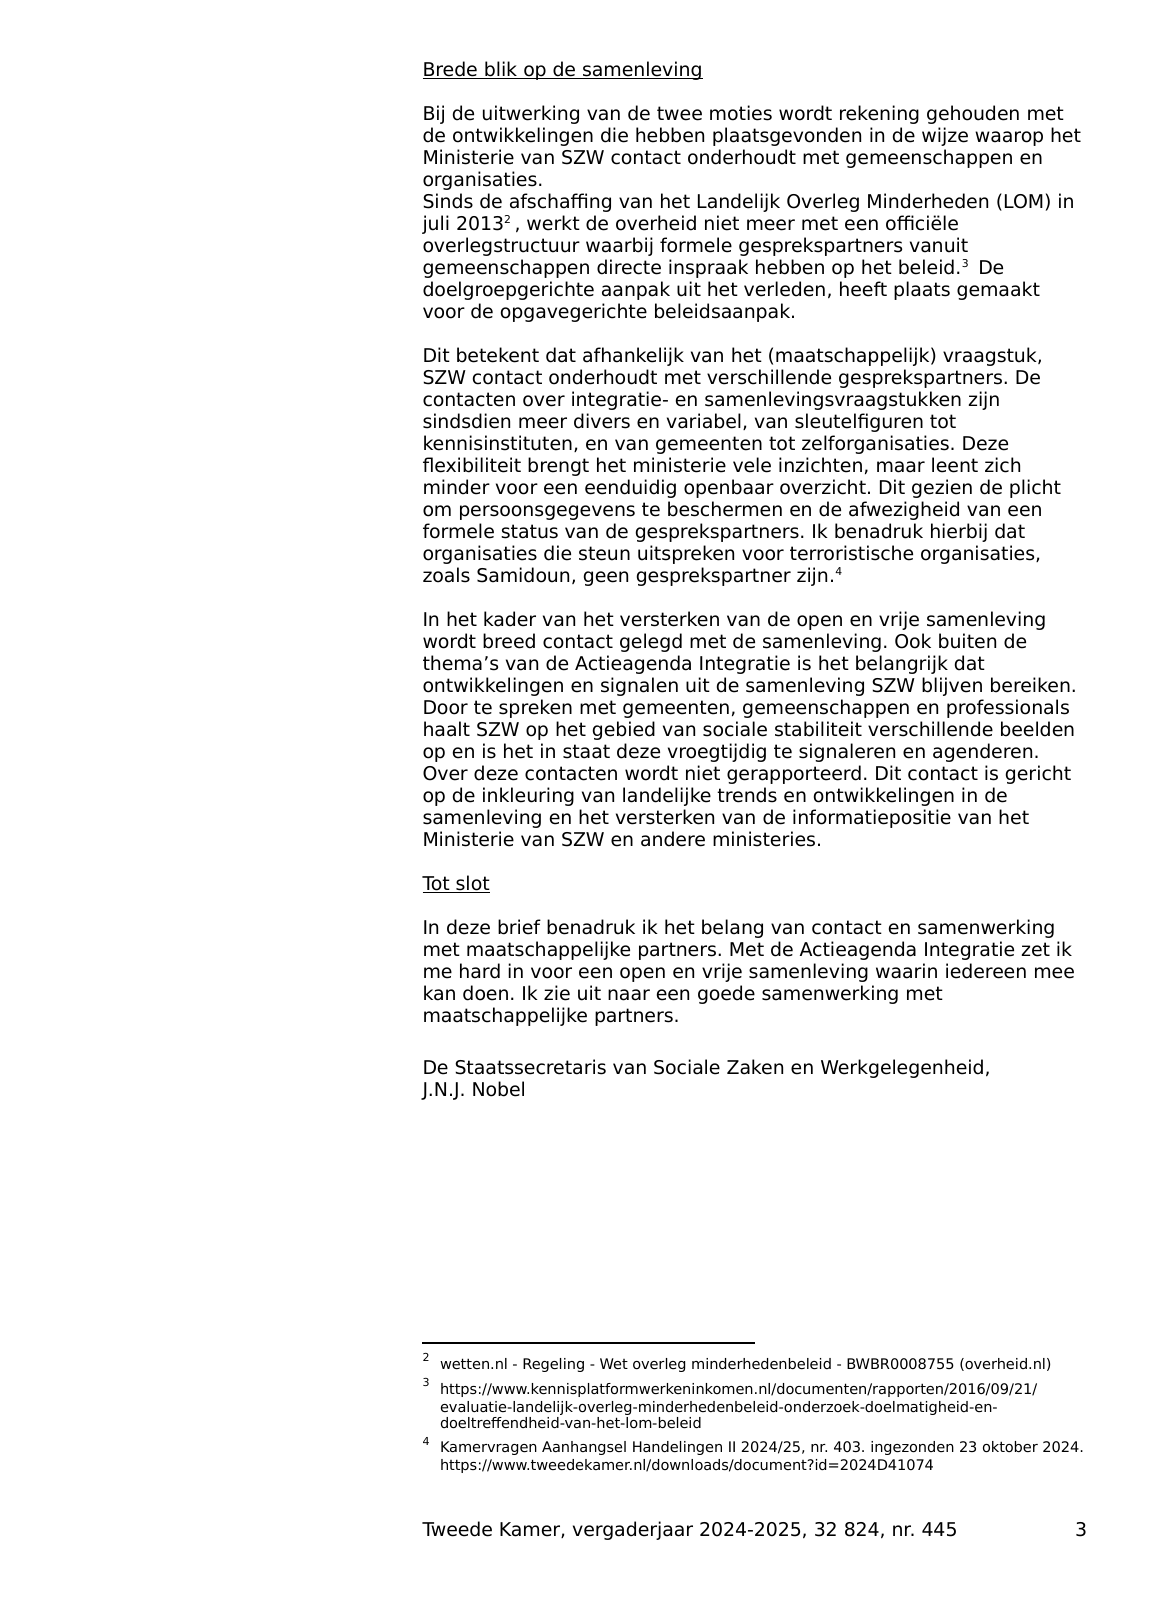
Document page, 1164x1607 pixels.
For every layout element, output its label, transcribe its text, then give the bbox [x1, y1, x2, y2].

subtitle Tot slot [422, 873, 1087, 895]
text In het kader van het versterken van de open en vrije samenleving wordt breed contact gelegd met de samenleving. Ook buiten de thema’s van de Actieagenda Integratie is het belangrijk dat ontwikkelingen en signalen uit de samenleving SZW blijven bereiken. Door te spreken met gemeenten, gemeenschappen en professionals haalt SZW op het gebied van sociale stabiliteit verschillende beelden op en is het in staat deze vroegtijdig te signaleren en agenderen. Over deze contacten wordt niet gerapporteerd. Dit contact is gericht op de inkleuring van landelijke trends en ontwikkelingen in de samenleving en het versterken van de informatiepositie van het Ministerie van SZW en andere ministeries. [422, 609, 1087, 851]
text In deze brief benadruk ik het belang van contact en samenwerking met maatschappelijke partners. Met de Actieagenda Integratie zet ik me hard in voor een open en vrije samenleving waarin iedereen mee kan doen. Ik zie uit naar een goede samenwerking met maatschappelijke partners. [422, 917, 1087, 1027]
text Dit betekent dat afhankelijk van het (maatschappelijk) vraagstuk, SZW contact onderhoudt met verschillende gesprekspartners. De contacten over integratie- en samenlevingsvraagstukken zijn sindsdien meer divers en variabel, van sleutelfiguren tot kennisinstituten, en van gemeenten tot zelforganisaties. Deze flexibiliteit brengt het ministerie vele inzichten, maar leent zich minder voor een eenduidig openbaar overzicht. Dit gezien de plicht om persoonsgegevens te beschermen en de afwezigheid van een formele status van de gesprekspartners. Ik benadruk hierbij dat organisaties die steun uitspreken voor terroristische organisaties, zoals Samidoun, geen gesprekspartner zijn. [422, 345, 1087, 587]
text Kamervragen Aanhangsel Handelingen II 2024/25, nr. 403. ingezonden 23 oktober 2024. https://www.tweedekamer.nl/downloads/document?id=2024D41074 [422, 1435, 1087, 1474]
text Sinds de afschaffing van het Landelijk Overleg Minderheden (LOM) in juli 2013, werkt de overheid niet meer met een officiële overlegstructuur waarbij formele gesprekspartners vanuit gemeenschappen directe inspraak hebben op het beleid. De doelgroepgerichte aanpak uit het verleden, heeft plaats gemaakt voor de opgavegerichte beleidsaanpak. [422, 191, 1087, 323]
text https://www.kennisplatformwerkeninkomen.nl/documenten/rapporten/2016/09/21/evaluatie-landelijk-overleg-minderhedenbeleid-onderzoek-doelmatigheid-en-doeltreffendheid-van-het-lom-beleid [422, 1377, 1087, 1432]
subtitle Brede blik op de samenleving [422, 59, 1087, 81]
text wetten.nl - Regeling - Wet overleg minderhedenbeleid - BWBR0008755 (overheid.nl) [422, 1352, 1087, 1374]
text De Staatssecretaris van Sociale Zaken en Werkgelegenheid, J.N.J. Nobel [422, 1057, 1087, 1101]
text Bij de uitwerking van de twee moties wordt rekening gehouden met de ontwikkelingen die hebben plaatsgevonden in de wijze waarop het Ministerie van SZW contact onderhoudt met gemeenschappen en organisaties. [422, 103, 1087, 191]
